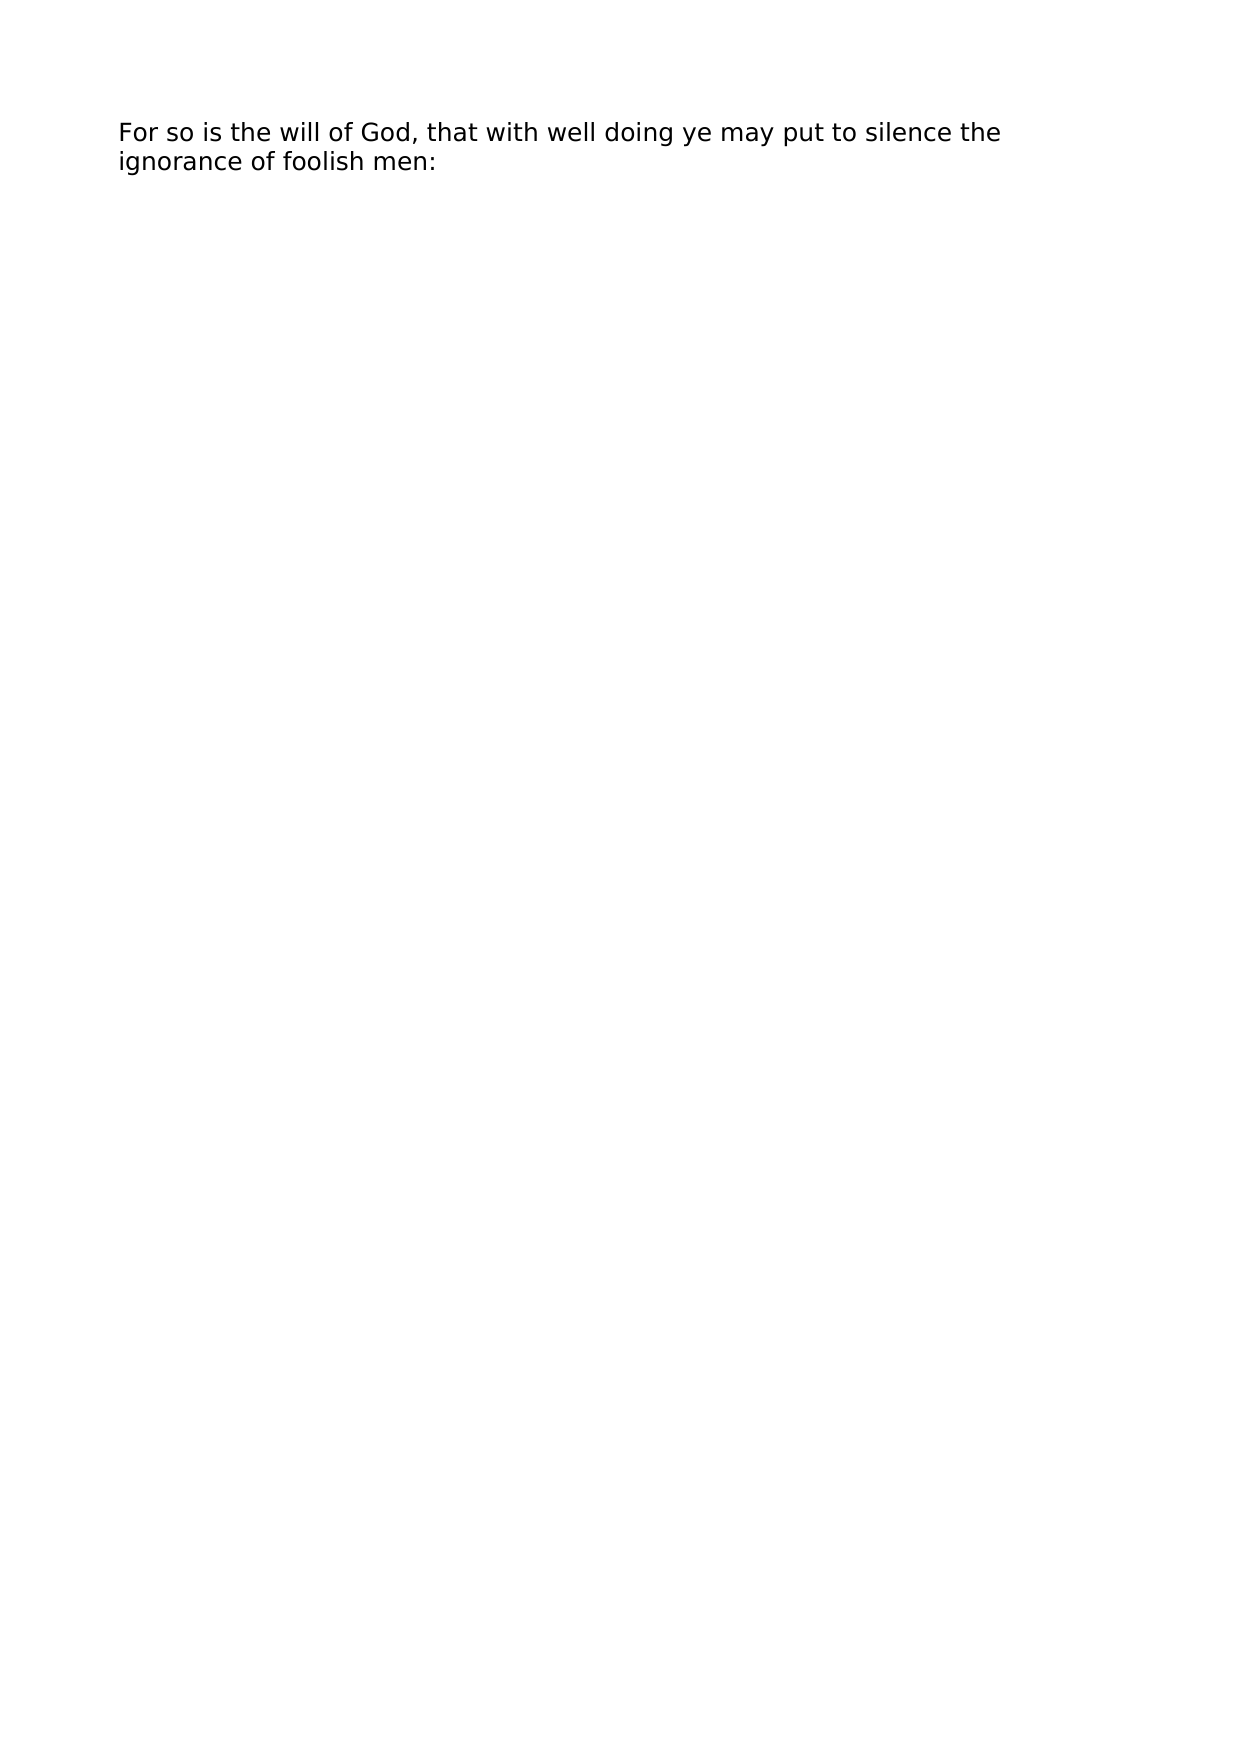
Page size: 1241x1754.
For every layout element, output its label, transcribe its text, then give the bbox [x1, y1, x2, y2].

text For so is the will of God, that with well doing ye may put to silence the ignorance of foolish men: [118, 118, 1122, 176]
